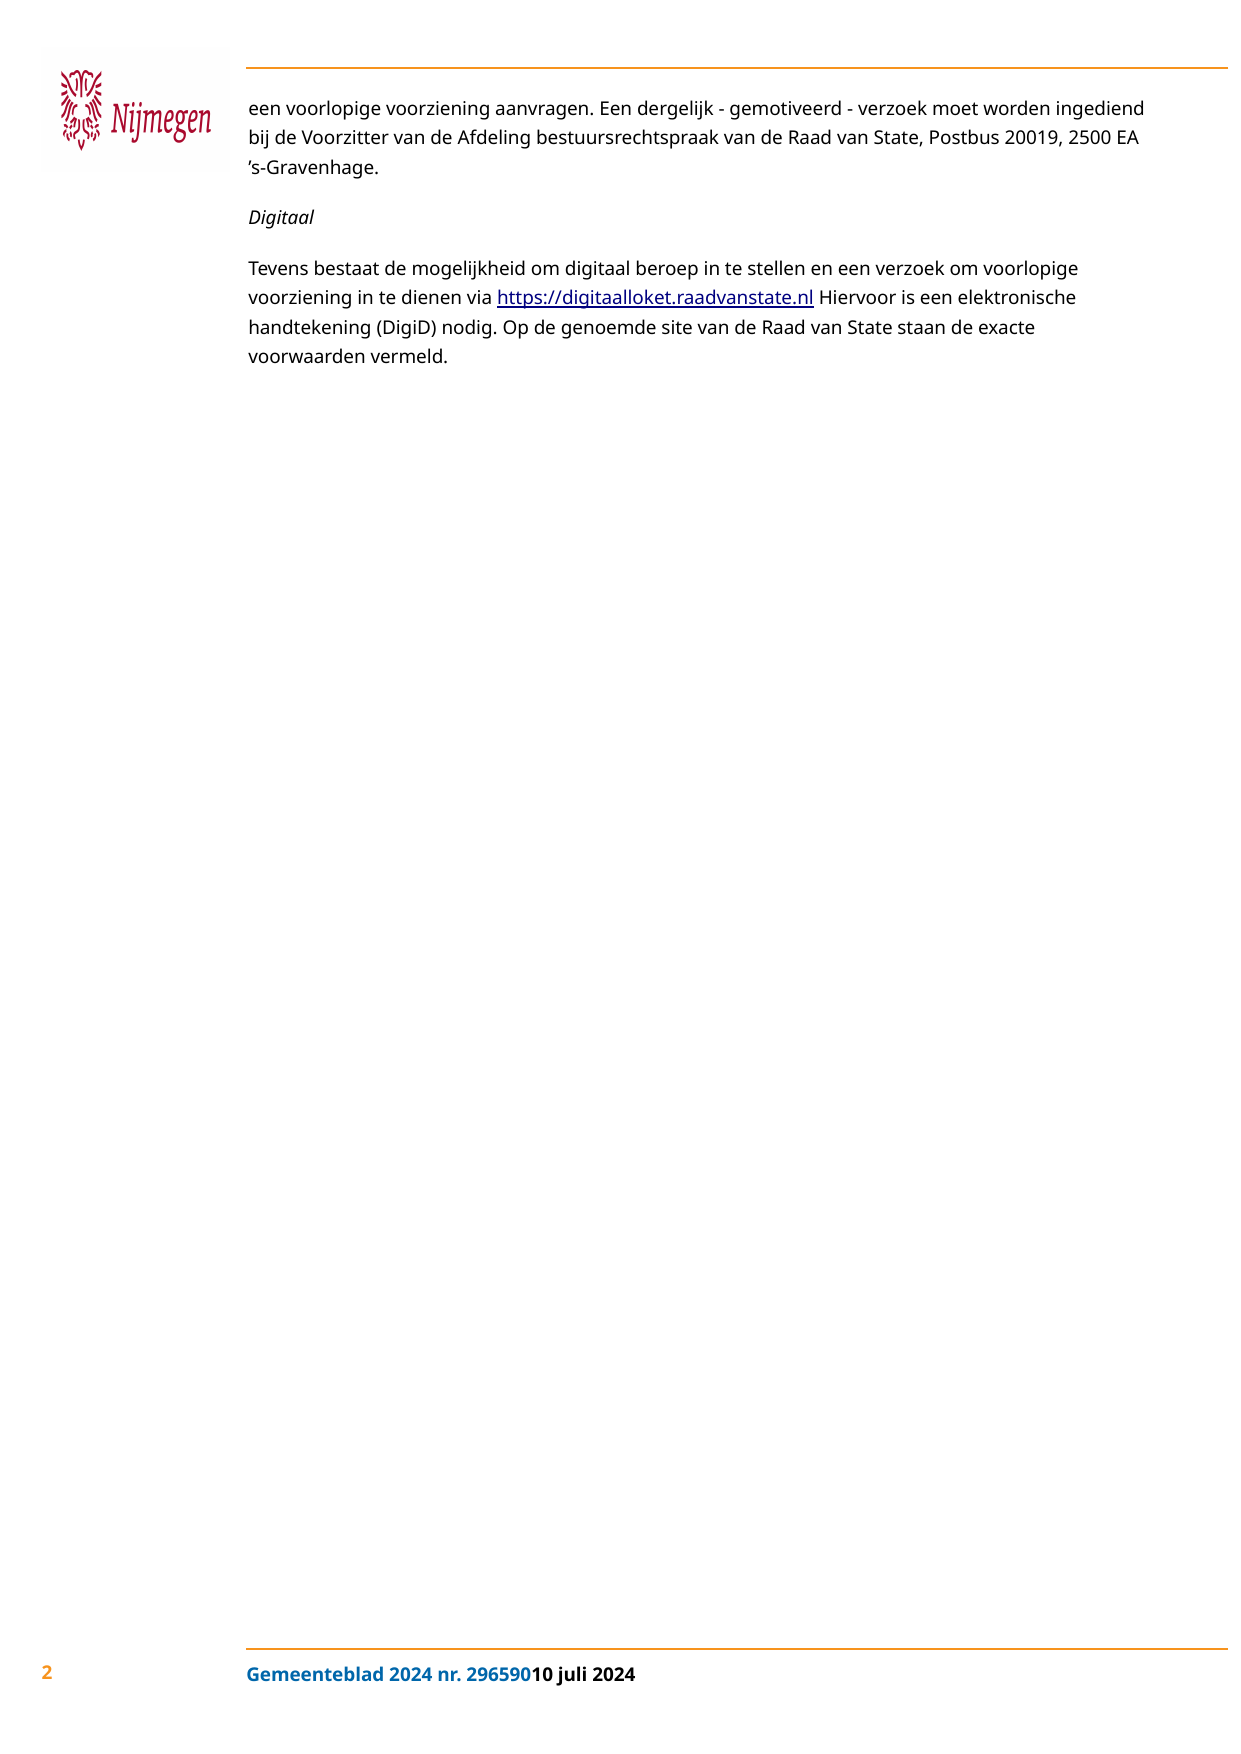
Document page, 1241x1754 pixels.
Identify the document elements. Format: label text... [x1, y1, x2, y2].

text Digitaal [248, 204, 1152, 230]
text een voorlopige voorziening aanvragen. Een dergelijk - gemotiveerd - verzoek moet worden ingediend bij de Voorzitter van de Afdeling bestuursrechtspraak van de Raad van State, Postbus 20019, 2500 EA ’s-Gravenhage. [248, 95, 1152, 180]
picture [41, 47, 231, 172]
text Tevens bestaat de mogelijkheid om digitaal beroep in te stellen en een verzoek om voorlopige voorziening in te dienen via https://digitaalloket.raadvanstate.nl Hiervoor is een elektronische handtekening (DigiD) nodig. Op de genoemde site van de Raad van State staan de exacte voorwaarden vermeld. [248, 255, 1152, 369]
